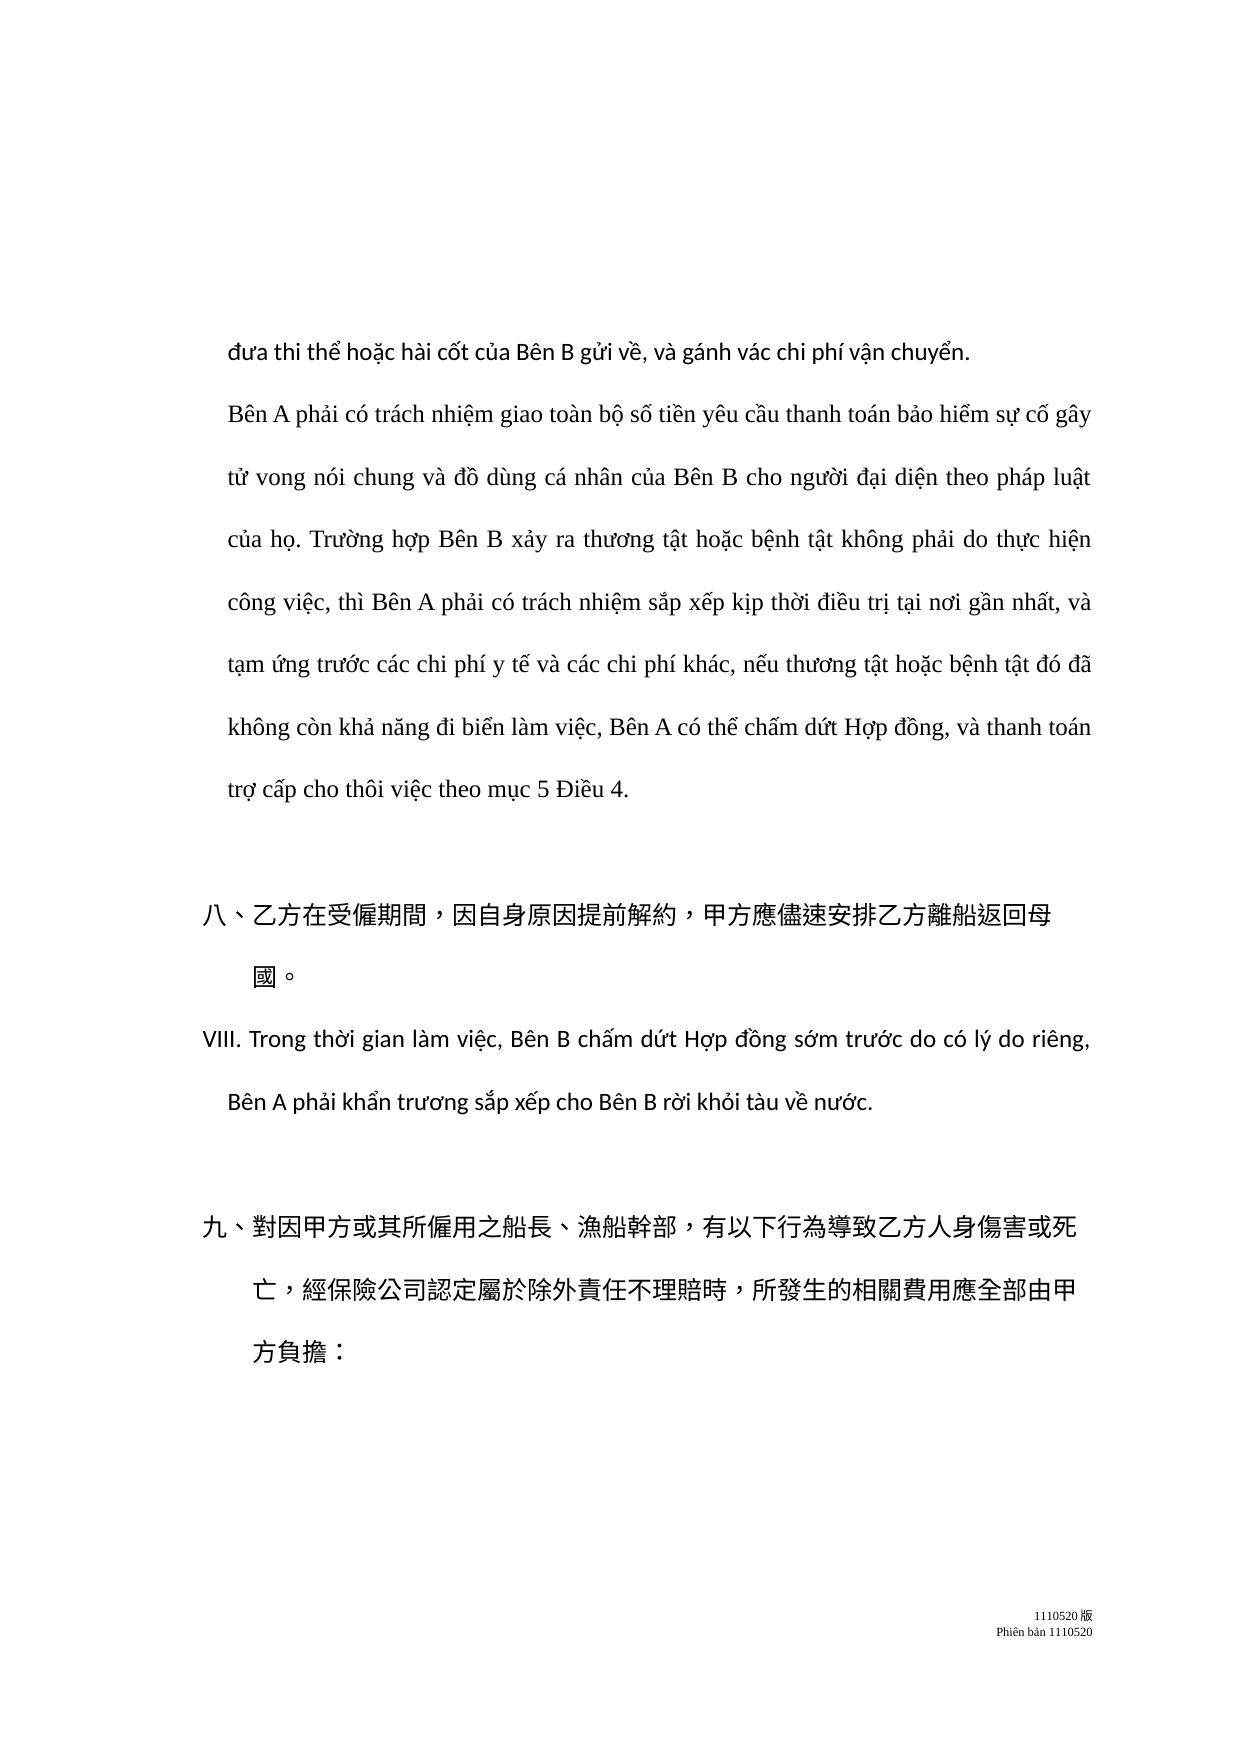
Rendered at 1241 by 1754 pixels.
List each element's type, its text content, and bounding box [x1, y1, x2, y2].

text Bên A phải có trách nhiệm giao toàn bộ số tiền yêu cầu thanh toán bảo hiểm sự cố gây tử vong nói chung và đồ dùng cá nhân của Bên B cho người đại diện theo pháp luật của họ. Trường hợp Bên B xảy ra thương tật hoặc bệnh tật không phải do thực hiện công việc, thì Bên A phải có trách nhiệm sắp xếp kịp thời điều trị tại nơi gần nhất, và tạm ứng trước các chi phí y tế và các chi phí khác, nếu thương tật hoặc bệnh tật đó đã không còn khả năng đi biển làm việc, Bên A có thể chấm dứt Hợp đồng, và thanh toán trợ cấp cho thôi việc theo mục 5 Điều 4. [227, 372, 1092, 809]
text VIII. Trong thời gian làm việc, Bên B chấm dứt Hợp đồng sớm trước do có lý do riêng, Bên A phải khẩn trương sắp xếp cho Bên B rời khỏi tàu về nước. [202, 997, 1092, 1122]
text 九、對因甲方或其所僱用之船長、漁船幹部，有以下行為導致乙方人身傷害或死 [202, 1184, 1092, 1247]
text 國。 [252, 934, 1092, 997]
text 八、乙方在受僱期間，因自身原因提前解約，甲方應儘速安排乙方離船返回母 [202, 872, 1092, 934]
text đưa thi thể hoặc hài cốt của Bên B gửi về, và gánh vác chi phí vận chuyển. [202, 309, 1092, 372]
text 亡，經保險公司認定屬於除外責任不理賠時，所發生的相關費用應全部由甲方負擔： [252, 1247, 1092, 1372]
